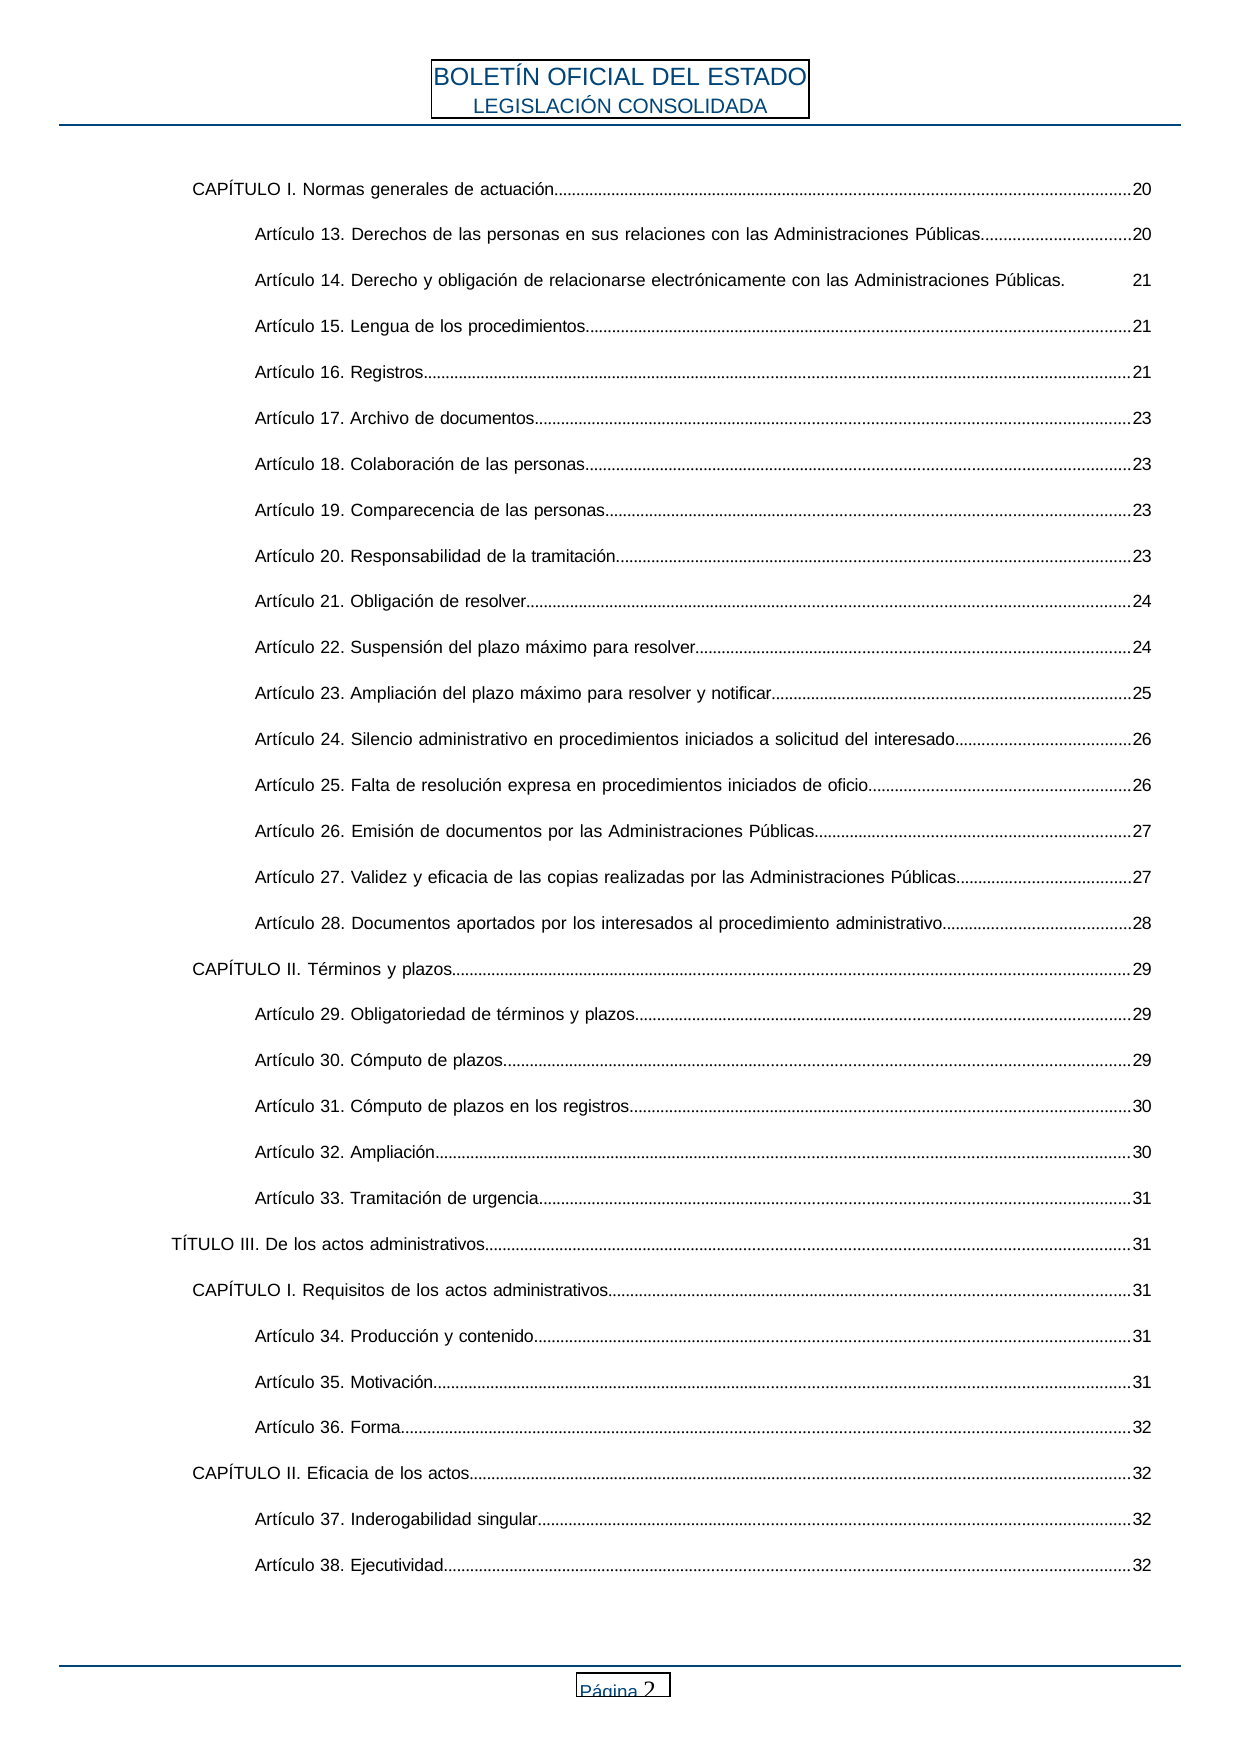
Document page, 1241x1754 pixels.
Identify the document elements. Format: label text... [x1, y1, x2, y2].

text Artículo 36. Forma. 32 [254, 1417, 1163, 1438]
text TÍTULO III. De los actos administrativos 31 [171, 1234, 1163, 1254]
text Artículo 24. Silencio administrativo en procedimientos iniciados a solicitud del interesado. 26 [254, 729, 1163, 749]
text Artículo 33. Tramitación de urgencia. 31 [254, 1188, 1163, 1208]
text Artículo 22. Suspensión del plazo máximo para resolver 24 [254, 637, 1163, 657]
text Artículo 27. Validez y eficacia de las copias realizadas por las Administraciones Públicas. 27 [254, 867, 1163, 887]
text Artículo 34. Producción y contenido. 31 [254, 1325, 1163, 1346]
text Artículo 16. Registros. 21 [254, 362, 1163, 382]
text Artículo 28. Documentos aportados por los interesados al procedimiento administrativo. 28 [254, 912, 1163, 933]
text Artículo 31. Cómputo de plazos en los registros. 30 [254, 1096, 1163, 1116]
text Artículo 20. Responsabilidad de la tramitación. 23 [254, 545, 1163, 566]
text Artículo 21. Obligación de resolver 24 [254, 591, 1163, 612]
text Artículo 32. Ampliación. 30 [254, 1142, 1163, 1162]
text CAPÍTULO I. Requisitos de los actos administrativos 31 [192, 1279, 1163, 1300]
text Artículo 29. Obligatoriedad de términos y plazos. 29 [254, 1004, 1163, 1024]
text Artículo 17. Archivo de documentos. 23 [254, 408, 1163, 428]
text CAPÍTULO II. Eficacia de los actos 32 [192, 1463, 1163, 1483]
text Artículo 13. Derechos de las personas en sus relaciones con las Administraciones Públicas. 20 [254, 224, 1163, 244]
text Artículo 26. Emisión de documentos por las Administraciones Públicas. 27 [254, 821, 1163, 841]
text Artículo 37. Inderogabilidad singular 32 [254, 1509, 1163, 1529]
text Artículo 38. Ejecutividad. 32 [254, 1555, 1163, 1575]
text Artículo 23. Ampliación del plazo máximo para resolver y notificar 25 [254, 683, 1163, 703]
text Artículo 30. Cómputo de plazos. 29 [254, 1050, 1163, 1071]
text Artículo 15. Lengua de los procedimientos. 21 [254, 316, 1163, 336]
text Artículo 14. Derecho y obligación de relacionarse electrónicamente con las Administraciones Públicas. 21 [254, 270, 1163, 290]
text CAPÍTULO II. Términos y plazos 29 [192, 958, 1163, 979]
text Artículo 35. Motivación. 31 [254, 1371, 1163, 1392]
text Artículo 25. Falta de resolución expresa en procedimientos iniciados de oficio. 26 [254, 775, 1163, 795]
text Artículo 18. Colaboración de las personas. 23 [254, 453, 1163, 474]
text CAPÍTULO I. Normas generales de actuación 20 [192, 178, 1163, 199]
text Artículo 19. Comparecencia de las personas. 23 [254, 499, 1163, 520]
